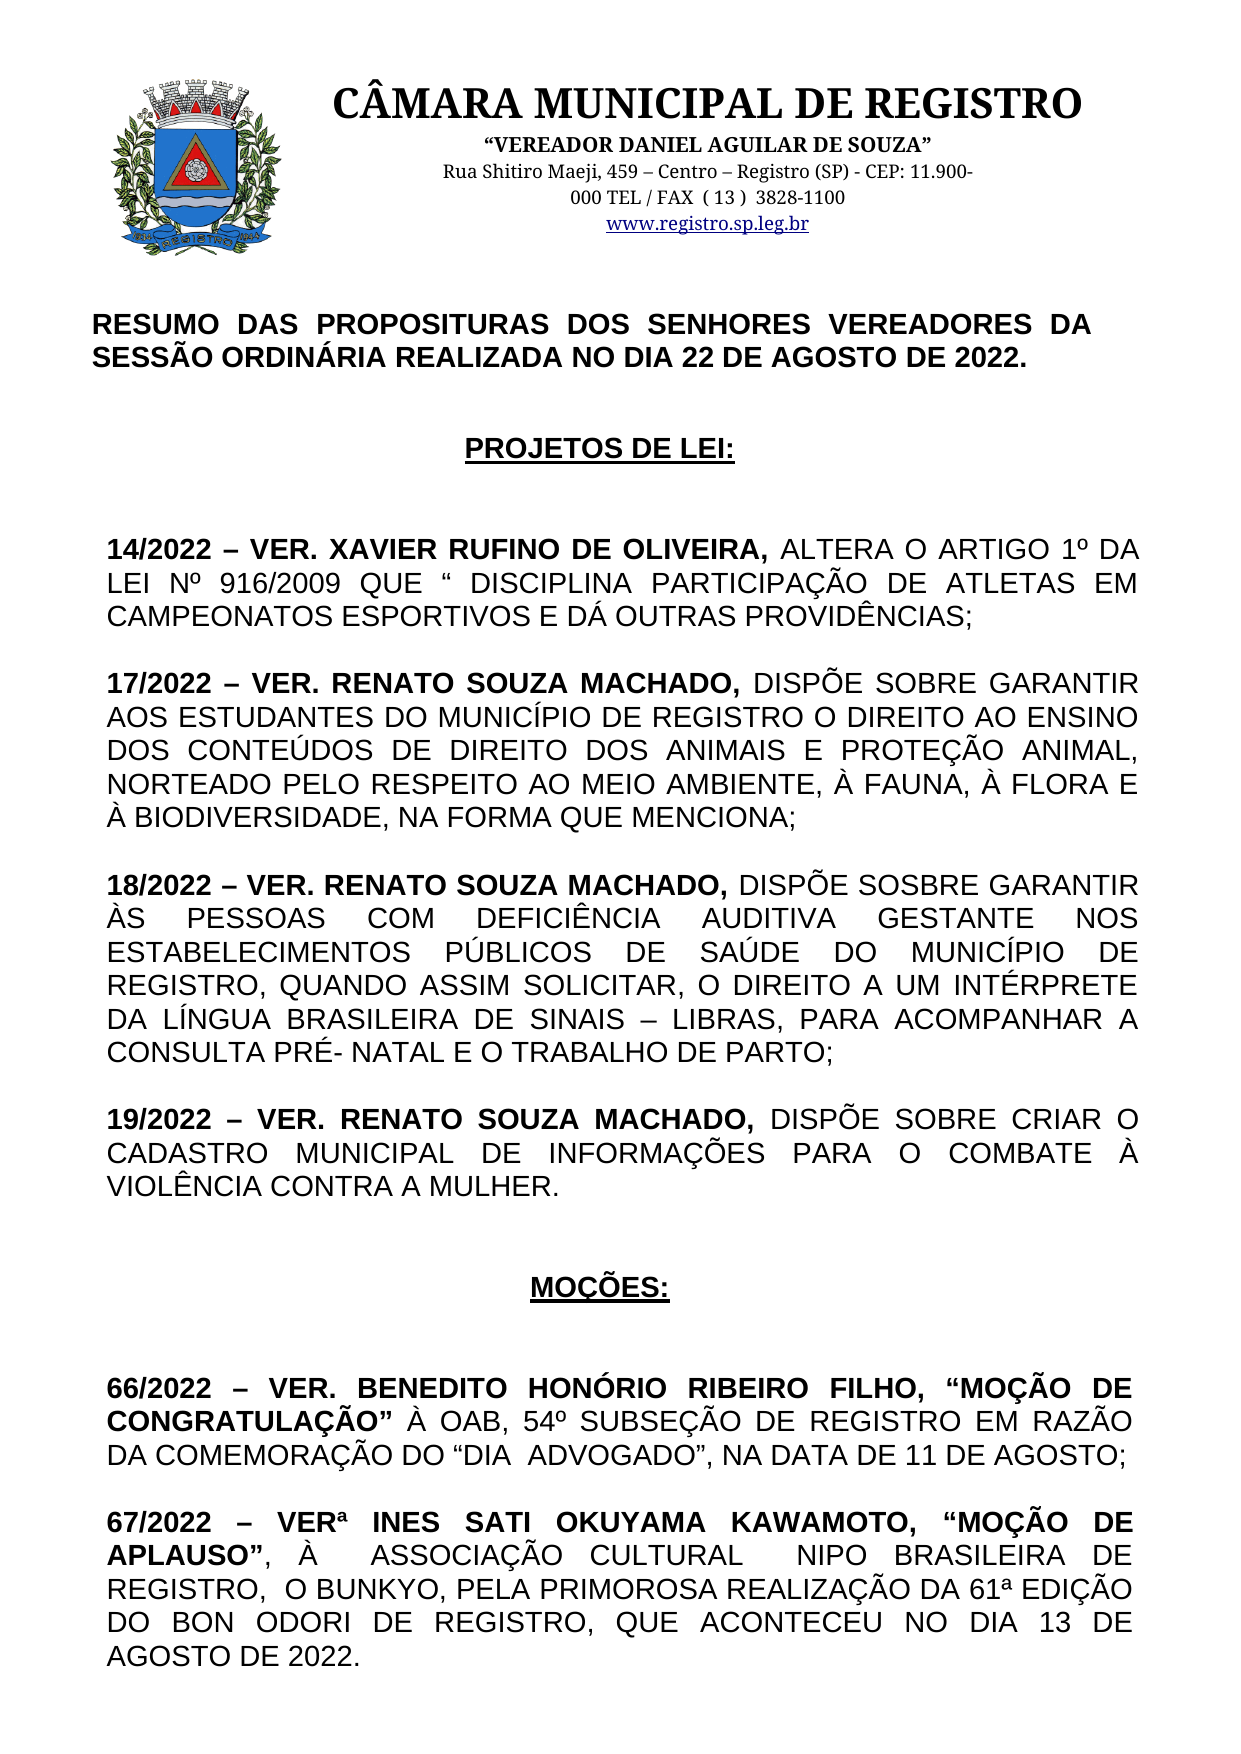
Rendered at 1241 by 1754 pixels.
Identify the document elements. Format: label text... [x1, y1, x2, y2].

subtitle 19/2022 – Ver. Renato Souza Machado, Dispõe sobre criar o cadastro Municipal de Informações para o combate à Violência contra a Mulher. [106, 1102, 1139, 1203]
subtitle RESUMO DAS PROPOSITURAS DOS SENHORES VEREADORES DA SESSÃO ORDINÁRIA REALIZADA NO DIA 22 DE AGOSTO DE 2022. [92, 307, 1093, 374]
subtitle PROJETOS DE LEI: [106, 432, 1093, 465]
text 66/2022 – Ver. Benedito Honório Ribeiro Filho, “Moção de Congratulação” à OAB, 54º subseção de Registro em razão da comemoração do “Dia Advogado”, na data de 11 de agosto; [106, 1371, 1134, 1471]
subtitle 18/2022 – Ver. Renato Souza Machado, Dispõe sosbre garantir às pessoas com deficiência auditiva gestante nos estabelecimentos públicos de saúde do município de Registro, quando assim solicitar, o direito a um intérprete da Língua Brasileira de Sinais – LIBRAS, para acompanhar a consulta pré- natal e o trabalho de parto; [106, 868, 1139, 1069]
text 67/2022 – Verª Ines Sati Okuyama Kawamoto, “Moção de Aplauso”, à Associação Cultural Nipo Brasileira de Registro, o Bunkyo, pela primorosa realização da 61ª edição do BON ODORI de Registro, que aconteceu no dia 13 de agosto de 2022. [106, 1505, 1134, 1673]
subtitle 17/2022 – Ver. Renato Souza Machado, Dispõe sobre garantir aos estudantes do município de Registro o direito ao ensino dos conteúdos de Direito dos animais e Proteção animal, norteado pelo respeito ao meio ambiente, à fauna, à flora e à biodiversidade, na forma que menciona; [106, 666, 1139, 834]
picture [106, 73, 286, 261]
subtitle 14/2022 – Ver. Xavier Rufino de Oliveira, Altera o artigo 1º da Lei nº 916/2009 que “ Disciplina participação de atletas em campeonatos esportivos e dá outras providências; [106, 532, 1139, 633]
subtitle MOÇÕES: [106, 1270, 1093, 1304]
